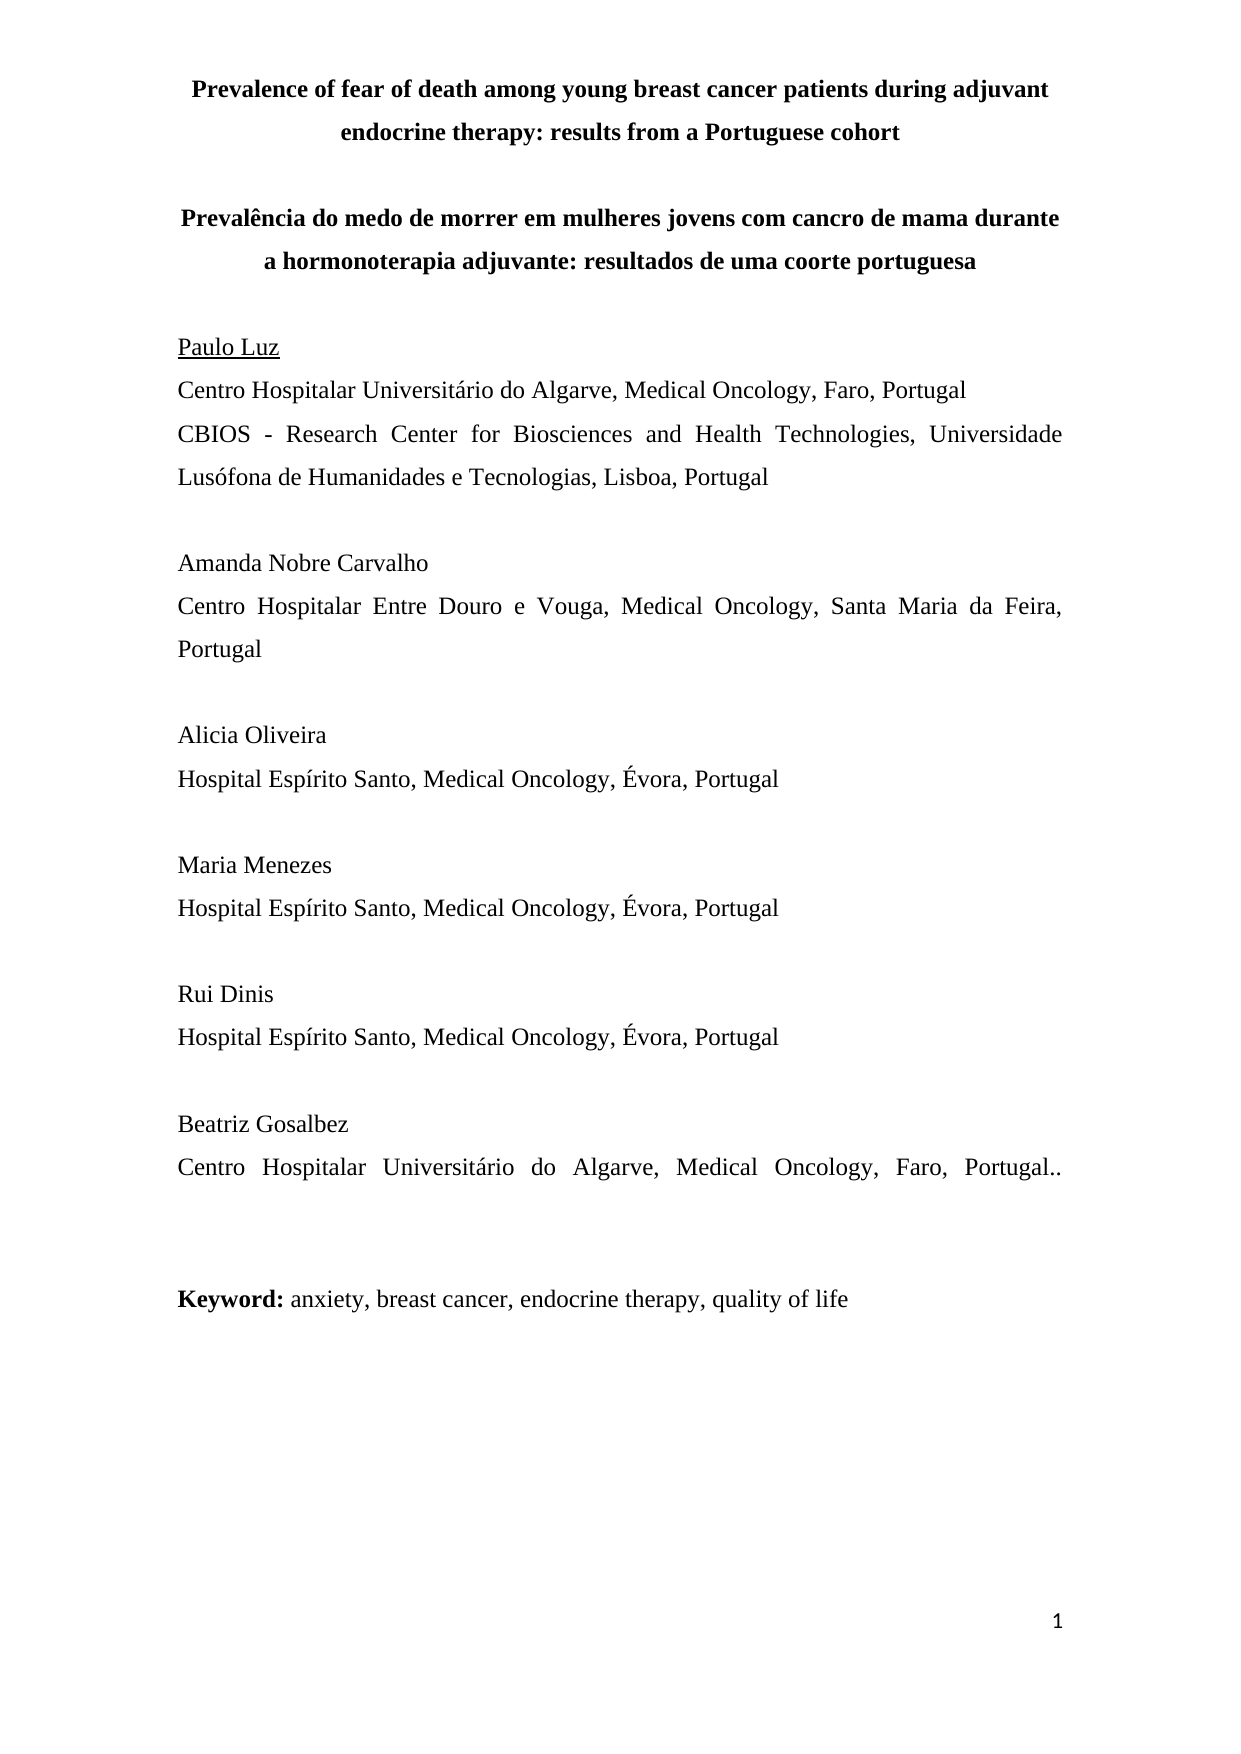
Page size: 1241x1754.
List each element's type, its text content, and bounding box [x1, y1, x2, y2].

text Centro Hospitalar Universitário do Algarve, Medical Oncology, Faro, Portugal [177, 376, 1063, 404]
text Paulo Luz [177, 332, 1063, 361]
text Alicia Oliveira [177, 721, 1063, 749]
text Centro Hospitalar Entre Douro e Vouga, Medical Oncology, Santa Maria da Feira, Portugal [177, 591, 1063, 663]
text Hospital Espírito Santo, Medical Oncology, Évora, Portugal [177, 1022, 1063, 1051]
text Keyword: anxiety, breast cancer, endocrine therapy, quality of life [177, 1284, 1063, 1313]
text Centro Hospitalar Universitário do Algarve, Medical Oncology, Faro, Portugal.. [177, 1152, 1063, 1224]
text Amanda Nobre Carvalho [177, 548, 1063, 577]
text Prevalence of fear of death among young breast cancer patients during adjuvant endocrine therapy: results from a Portuguese cohort [177, 74, 1063, 146]
text CBIOS - Research Center for Biosciences and Health Technologies, Universidade Lusófona de Humanidades e Tecnologias, Lisboa, Portugal [177, 419, 1063, 491]
text Maria Menezes [177, 850, 1063, 879]
text Hospital Espírito Santo, Medical Oncology, Évora, Portugal [177, 764, 1063, 792]
text Beatriz Gosalbez [177, 1109, 1063, 1137]
text Hospital Espírito Santo, Medical Oncology, Évora, Portugal [177, 893, 1063, 922]
text Rui Dinis [177, 979, 1063, 1008]
text Prevalência do medo de morrer em mulheres jovens com cancro de mama durante a hormonoterapia adjuvante: resultados de uma coorte portuguesa [177, 203, 1063, 275]
